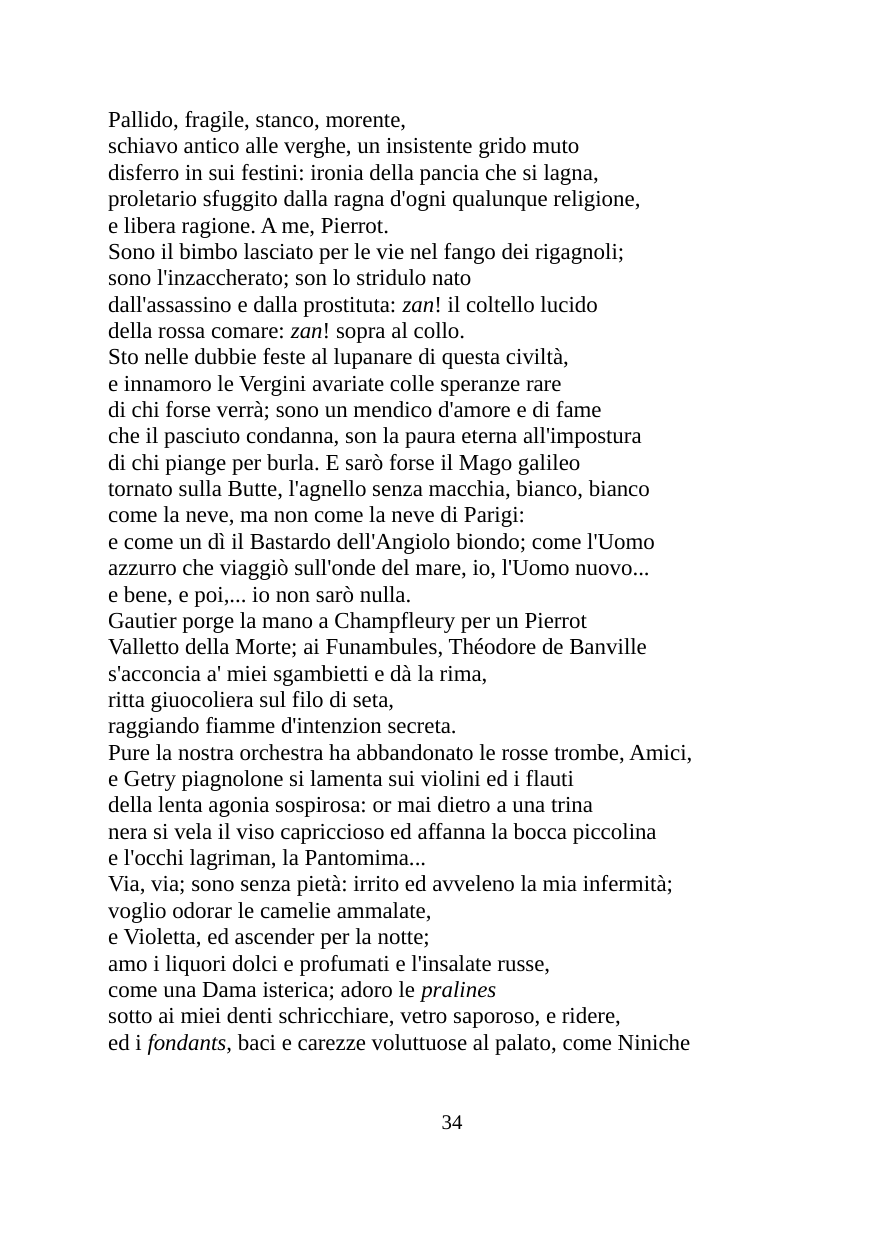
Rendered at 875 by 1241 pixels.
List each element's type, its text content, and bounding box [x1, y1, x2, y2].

text e Violetta, ed ascender per la notte; [106, 923, 768, 949]
text di chi forse verrà; sono un mendico d'amore e di fame [106, 396, 768, 422]
text voglio odorar le camelie ammalate, [106, 897, 768, 923]
text che il pasciuto condanna, son la paura eterna all'impostura [106, 422, 768, 449]
text come la neve, ma non come la neve di Parigi: [106, 502, 768, 528]
text ritta giuocoliera sul filo di seta, [106, 686, 768, 712]
text sotto ai miei denti schricchiare, vetro saporoso, e ridere, [106, 1002, 768, 1029]
text e l'occhi lagriman, la Pantomima... [106, 844, 768, 871]
text nera si vela il viso capriccioso ed affanna la bocca piccolina [106, 818, 768, 844]
text di chi piange per burla. E sarò forse il Mago galileo [106, 449, 768, 475]
text proletario sfuggito dalla ragna d'ogni qualunque religione, [106, 185, 768, 212]
text raggiando fiamme d'intenzion secreta. [106, 712, 768, 739]
text Via, via; sono senza pietà: irrito ed avveleno la mia infermità; [106, 871, 768, 897]
text schiavo antico alle verghe, un insistente grido muto [106, 133, 768, 159]
text e come un dì il Bastardo dell'Angiolo biondo; come l'Uomo [106, 528, 768, 554]
text della rossa comare: zan! sopra al collo. [106, 317, 768, 343]
text e libera ragione. A me, Pierrot. [106, 212, 768, 238]
text Pure la nostra orchestra ha abbandonato le rosse trombe, Amici, [106, 739, 768, 765]
text e Getry piagnolone si lamenta sui violini ed i flauti [106, 765, 768, 791]
text Sto nelle dubbie feste al lupanare di questa civiltà, [106, 343, 768, 370]
text come una Dama isterica; adoro le pralines [106, 976, 768, 1002]
text Pallido, fragile, stanco, morente, [106, 106, 768, 133]
text s'acconcia a' miei sgambietti e dà la rima, [106, 660, 768, 686]
text ed i fondants, baci e carezze voluttuose al palato, come Niniche [106, 1029, 768, 1055]
text disferro in sui festini: ironia della pancia che si lagna, [106, 159, 768, 185]
text della lenta agonia sospirosa: or mai dietro a una trina [106, 791, 768, 818]
text Gautier porge la mano a Champfleury per un Pierrot [106, 607, 768, 633]
text tornato sulla Butte, l'agnello senza macchia, bianco, bianco [106, 475, 768, 502]
text e innamoro le Vergini avariate colle speranze rare [106, 370, 768, 396]
text sono l'inzaccherato; son lo stridulo nato [106, 264, 768, 291]
text azzurro che viaggiò sull'onde del mare, io, l'Uomo nuovo... [106, 554, 768, 581]
text Sono il bimbo lasciato per le vie nel fango dei rigagnoli; [106, 238, 768, 264]
text amo i liquori dolci e profumati e l'insalate russe, [106, 949, 768, 976]
text Valletto della Morte; ai Funambules, Théodore de Banville [106, 633, 768, 660]
text e bene, e poi,... io non sarò nulla. [106, 581, 768, 607]
text dall'assassino e dalla prostituta: zan! il coltello lucido [106, 291, 768, 317]
